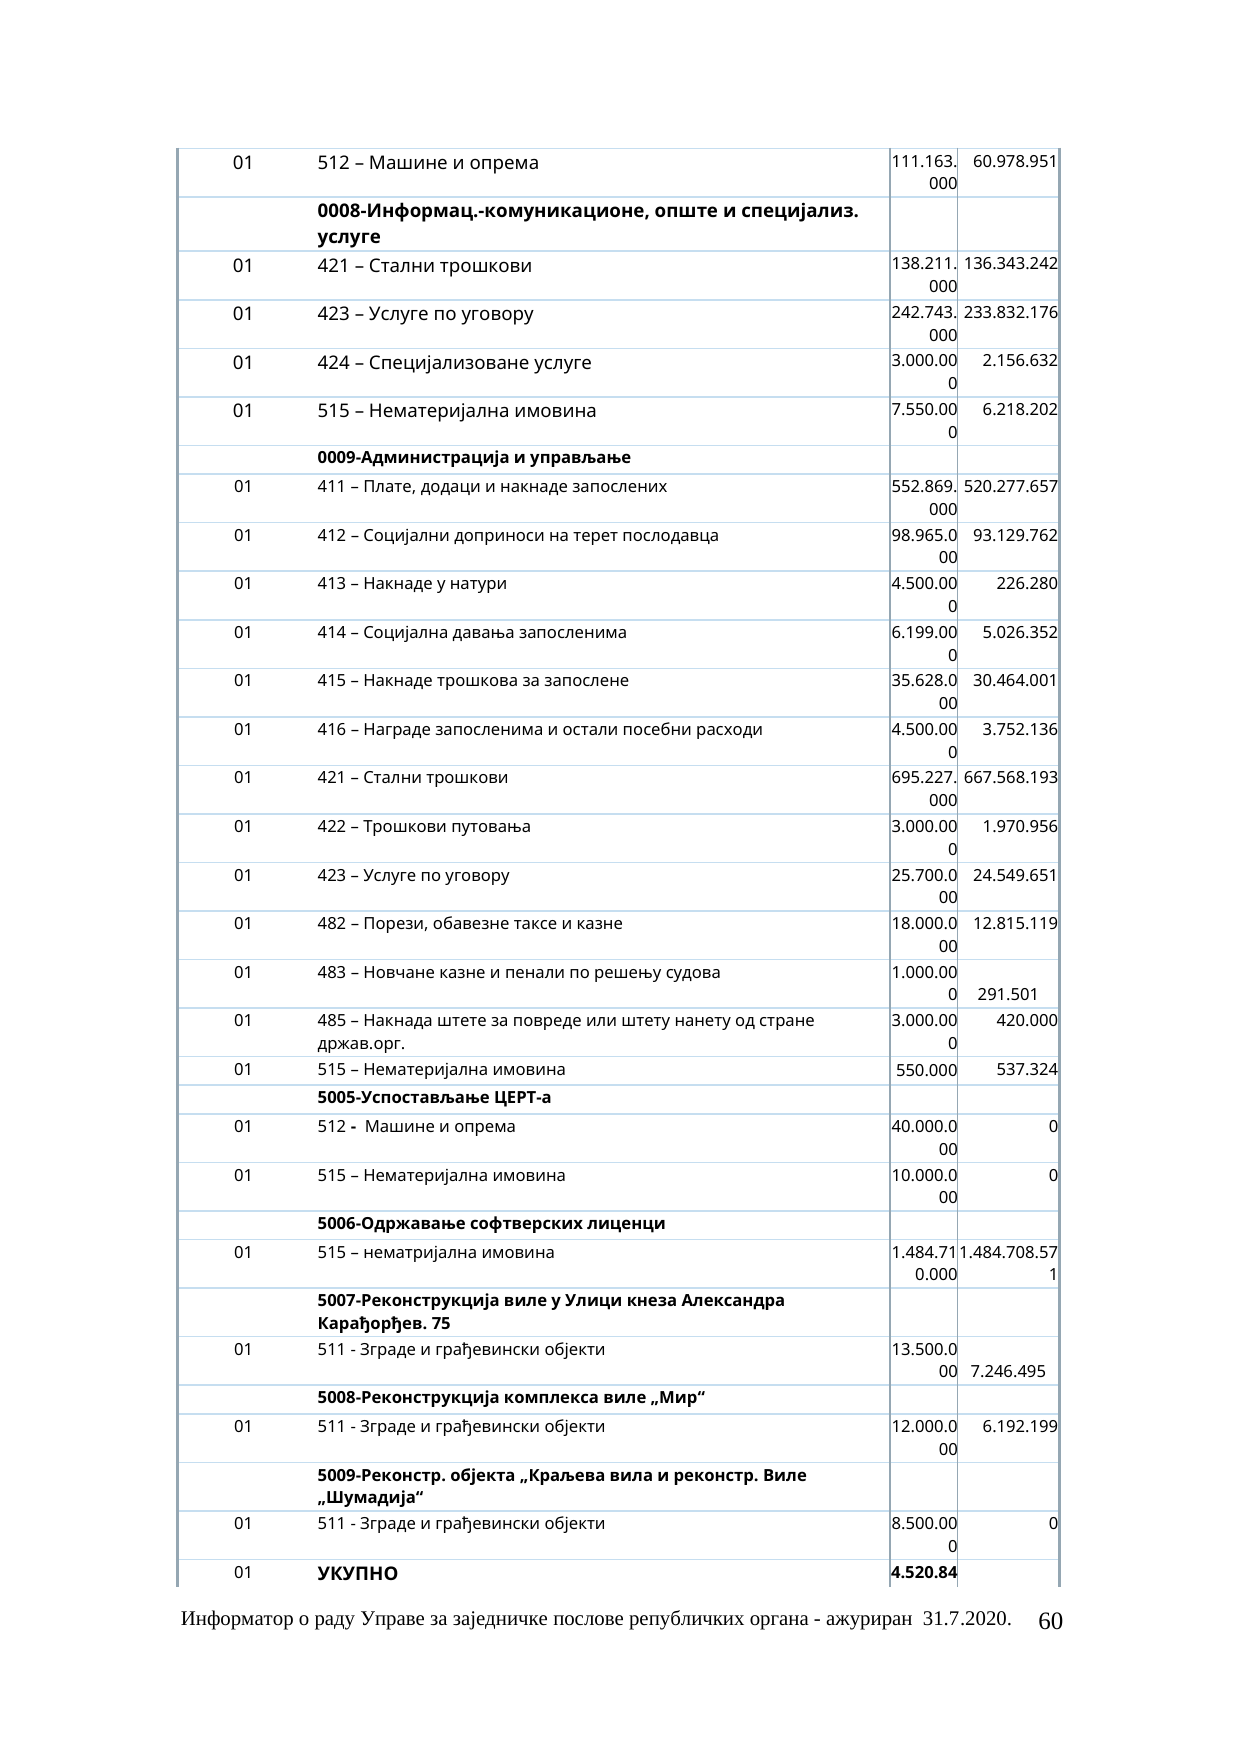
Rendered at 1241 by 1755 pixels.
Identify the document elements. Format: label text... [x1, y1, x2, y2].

table_cell 01 [179, 1560, 310, 1587]
table_cell 511 - Зграде и грађевински објекти [310, 1337, 889, 1384]
table_cell 6.192.199 [958, 1415, 1058, 1462]
table_cell 421 – Стални трошкови [310, 252, 889, 299]
table_cell 422 – Трошкови путовања [310, 815, 889, 862]
table_cell 416 – Награде запосленима и остали посебни расходи [310, 718, 889, 764]
table_cell 01 [179, 1009, 310, 1056]
table_cell 423 – Услуге по уговору [310, 301, 889, 347]
table_cell [179, 1289, 310, 1336]
table_cell 136.343.242 [958, 252, 1058, 299]
table_cell 01 [179, 572, 310, 619]
table_cell [958, 1463, 1058, 1510]
table_cell 4.500.000 [891, 572, 957, 619]
table_cell 01 [179, 301, 310, 347]
table_cell 512 - Машине и опрема [310, 1115, 889, 1162]
table_cell 485 – Накнада штете за повреде или штету нанету од стране држав.орг. [310, 1009, 889, 1056]
table_cell [958, 1086, 1058, 1113]
table_cell 520.277.657 [958, 475, 1058, 522]
table_cell [891, 1212, 957, 1239]
table_cell 3.000.000 [891, 815, 957, 862]
table_cell 1.484.710.000 [891, 1240, 957, 1287]
table_cell 10.000.000 [891, 1163, 957, 1210]
table_cell 515 – нематријална имовина [310, 1240, 889, 1287]
table_cell 6.199.000 [891, 621, 957, 667]
table_cell 0 [958, 1163, 1058, 1210]
table_cell 515 – Нематеријална имовина [310, 1163, 889, 1210]
table_cell 512 – Машине и опрема [310, 149, 889, 196]
table_cell 667.568.193 [958, 766, 1058, 813]
table_cell 93.129.762 [958, 523, 1058, 570]
table_cell 01 [179, 149, 310, 196]
table_cell 550.000 [891, 1057, 957, 1084]
table_cell 01 [179, 1115, 310, 1162]
table_cell 01 [179, 718, 310, 764]
table_cell [958, 198, 1058, 250]
table_cell [891, 1289, 957, 1336]
table_cell 537.324 [958, 1057, 1058, 1084]
table_cell 60.978.951 [958, 149, 1058, 196]
table_cell 01 [179, 912, 310, 959]
table_cell 01 [179, 1415, 310, 1462]
table_cell 18.000.000 [891, 912, 957, 959]
table_cell 3.000.000 [891, 349, 957, 396]
table_cell 01 [179, 1512, 310, 1559]
table_cell 695.227.000 [891, 766, 957, 813]
table_cell [958, 1560, 1058, 1587]
table_cell 424 – Специјализоване услуге [310, 349, 889, 396]
table_cell 420.000 [958, 1009, 1058, 1056]
table_cell 413 – Накнаде у натури [310, 572, 889, 619]
table_cell 1.000.000 [891, 960, 957, 1007]
table_cell 01 [179, 766, 310, 813]
table_cell 515 – Нематеријална имовина [310, 398, 889, 444]
table_cell [179, 1086, 310, 1113]
table_cell 4.500.000 [891, 718, 957, 764]
table_cell 1.484.708.571 [958, 1240, 1058, 1287]
table_cell УКУПНО [310, 1560, 889, 1587]
table_cell 5005-Успостављање ЦЕРТ-а [310, 1086, 889, 1113]
table_cell 0008-Информац.-комуникационе, опште и специјализ. услуге [310, 198, 889, 250]
table_cell 7.246.495 [958, 1337, 1058, 1384]
table_cell 5006-Одржавање софтверских лиценци [310, 1212, 889, 1239]
table_cell 511 - Зграде и грађевински објекти [310, 1415, 889, 1462]
table_cell 01 [179, 960, 310, 1007]
table_cell 5009-Реконстр. објекта „Краљева вила и реконстр. Виле „Шумадија“ [310, 1463, 889, 1510]
table_cell [179, 1463, 310, 1510]
table_cell 01 [179, 252, 310, 299]
table_cell 2.156.632 [958, 349, 1058, 396]
table_cell 35.628.000 [891, 669, 957, 716]
table_cell [179, 198, 310, 250]
table_cell 5.026.352 [958, 621, 1058, 667]
table_cell 233.832.176 [958, 301, 1058, 347]
table_cell [958, 446, 1058, 473]
table_cell 01 [179, 523, 310, 570]
table_cell 98.965.000 [891, 523, 957, 570]
table_cell 01 [179, 1337, 310, 1384]
table_cell 01 [179, 621, 310, 667]
table_cell [891, 1463, 957, 1510]
table_cell 0 [958, 1512, 1058, 1559]
table_cell [891, 198, 957, 250]
table_cell 8.500.000 [891, 1512, 957, 1559]
table_cell 01 [179, 669, 310, 716]
table_cell 423 – Услуге по уговору [310, 863, 889, 910]
table_cell 01 [179, 1163, 310, 1210]
table_cell 40.000.000 [891, 1115, 957, 1162]
table_cell 01 [179, 1057, 310, 1084]
table_cell 3.000.000 [891, 1009, 957, 1056]
table_cell 1.970.956 [958, 815, 1058, 862]
table_cell 0 [958, 1115, 1058, 1162]
table_cell [179, 1386, 310, 1413]
table_cell 01 [179, 398, 310, 444]
table_cell 412 – Социјални доприноси на терет послодавца [310, 523, 889, 570]
table_cell 7.550.000 [891, 398, 957, 444]
table_cell 242.743.000 [891, 301, 957, 347]
table_cell 482 – Порези, обавезне таксе и казне [310, 912, 889, 959]
table_cell 291.501 [958, 960, 1058, 1007]
table_cell [958, 1289, 1058, 1336]
table_cell 01 [179, 475, 310, 522]
table_cell [891, 446, 957, 473]
table_cell [891, 1386, 957, 1413]
table_cell 5007-Реконструкција виле у Улици кнеза Александра Карађорђев. 75 [310, 1289, 889, 1336]
table_cell 24.549.651 [958, 863, 1058, 910]
table_cell 5008-Реконструкција комплекса виле „Мир“ [310, 1386, 889, 1413]
table_cell 483 – Новчане казне и пенали по решењу судова [310, 960, 889, 1007]
table_cell 111.163.000 [891, 149, 957, 196]
table_cell 01 [179, 349, 310, 396]
table_cell [179, 1212, 310, 1239]
table_cell 0009-Администрација и управљање [310, 446, 889, 473]
table_cell 226.280 [958, 572, 1058, 619]
table_cell 12.815.119 [958, 912, 1058, 959]
table_cell 01 [179, 815, 310, 862]
table_cell 3.752.136 [958, 718, 1058, 764]
table_cell 4.520.84 [891, 1560, 957, 1587]
table_cell [179, 446, 310, 473]
table_cell 415 – Накнаде трошкова за запослене [310, 669, 889, 716]
table_cell [891, 1086, 957, 1113]
table_cell 30.464.001 [958, 669, 1058, 716]
table_cell 515 – Нематеријална имовина [310, 1057, 889, 1084]
table_cell 25.700.000 [891, 863, 957, 910]
table_cell [958, 1386, 1058, 1413]
table_cell 138.211.000 [891, 252, 957, 299]
table_cell 13.500.000 [891, 1337, 957, 1384]
table_cell 421 – Стални трошкови [310, 766, 889, 813]
table_cell 12.000.000 [891, 1415, 957, 1462]
table_cell 411 – Плате, додаци и накнаде запослених [310, 475, 889, 522]
table_cell 6.218.202 [958, 398, 1058, 444]
table_cell 552.869.000 [891, 475, 957, 522]
table_cell [958, 1212, 1058, 1239]
table_cell 01 [179, 1240, 310, 1287]
table_cell 414 – Социјална давања запосленима [310, 621, 889, 667]
table_cell 01 [179, 863, 310, 910]
table_cell 511 - Зграде и грађевински објекти [310, 1512, 889, 1559]
